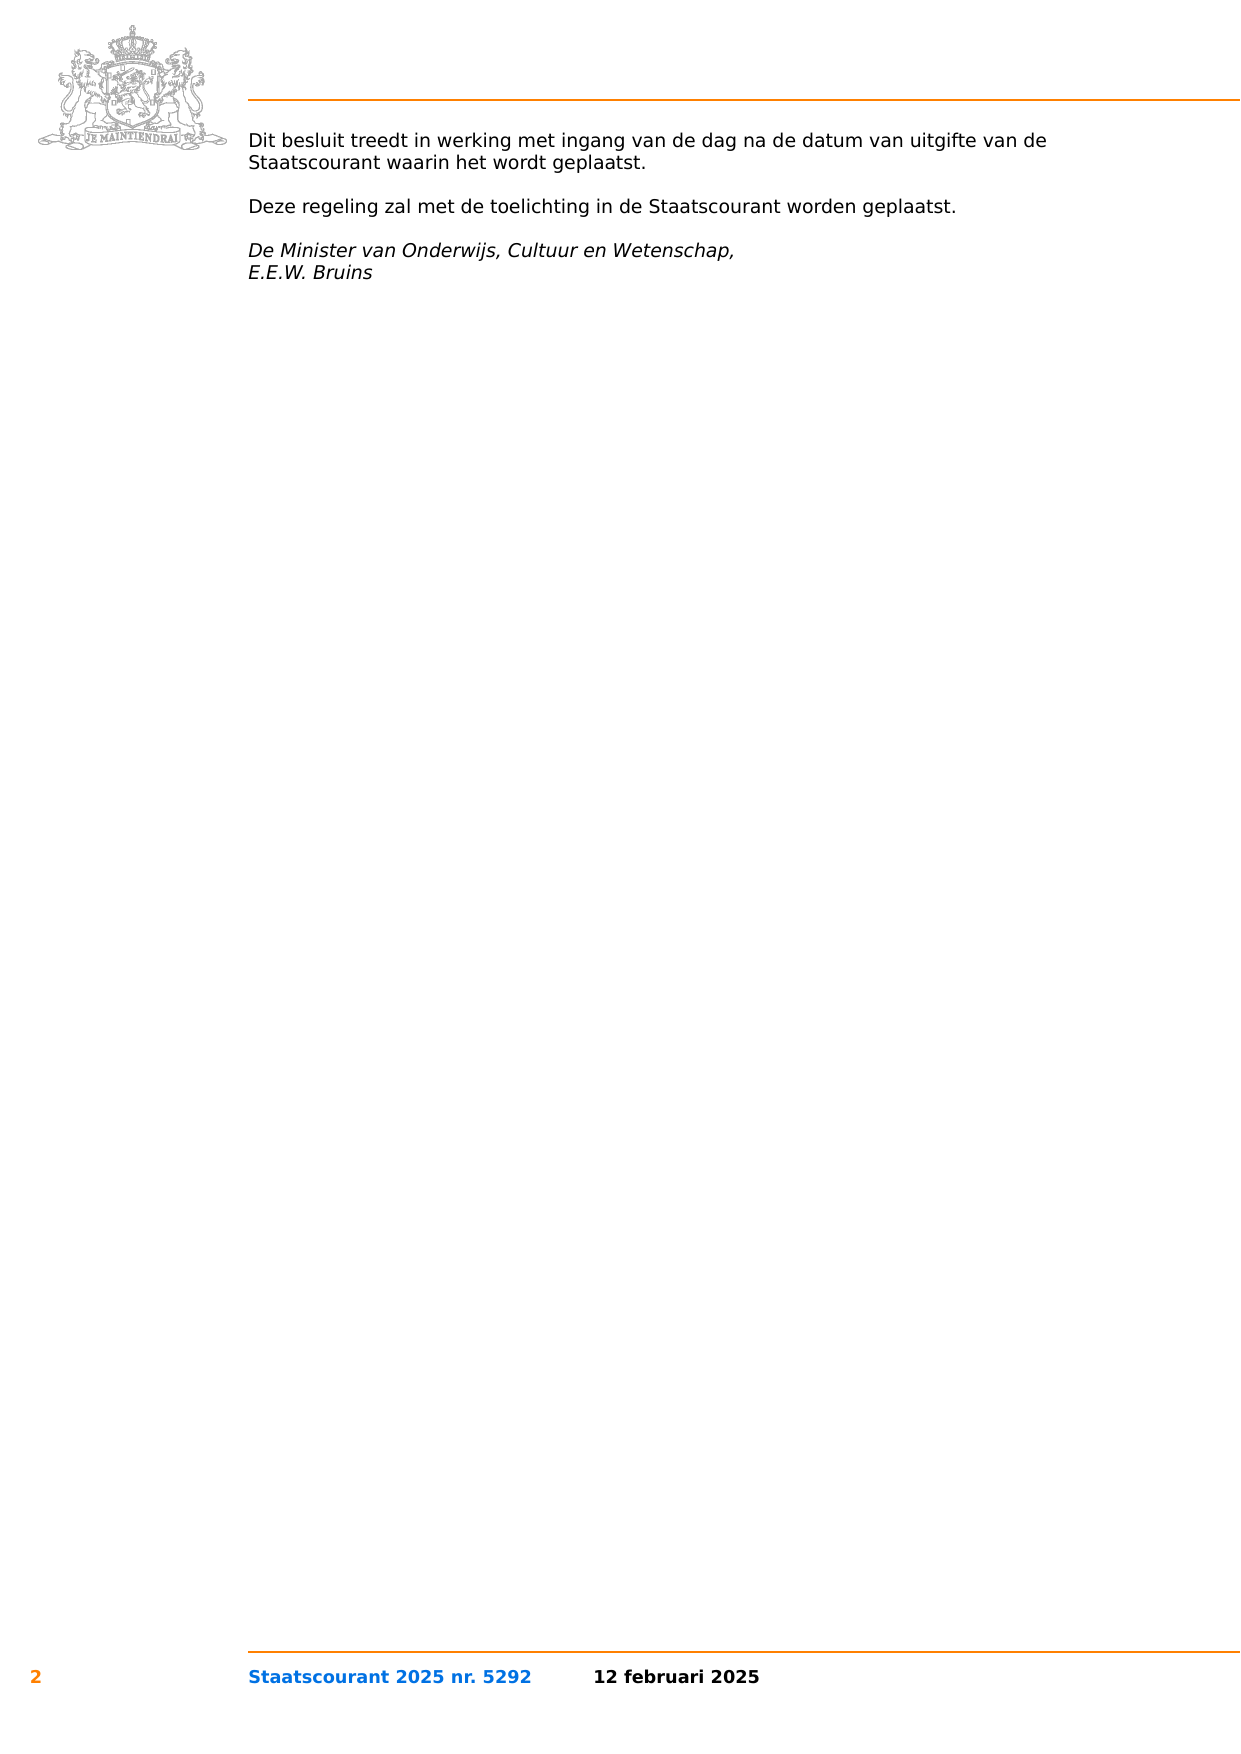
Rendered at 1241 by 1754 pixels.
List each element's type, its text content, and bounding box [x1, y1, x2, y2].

text Dit besluit treedt in werking met ingang van de dag na de datum van uitgifte van de Staatscourant waarin het wordt geplaatst. [248, 130, 1163, 174]
picture [38, 25, 227, 150]
text De Minister van Onderwijs, Cultuur en Wetenschap, E.E.W. Bruins [248, 239, 1163, 283]
text Deze regeling zal met de toelichting in de Staatscourant worden geplaatst. [248, 196, 1163, 218]
